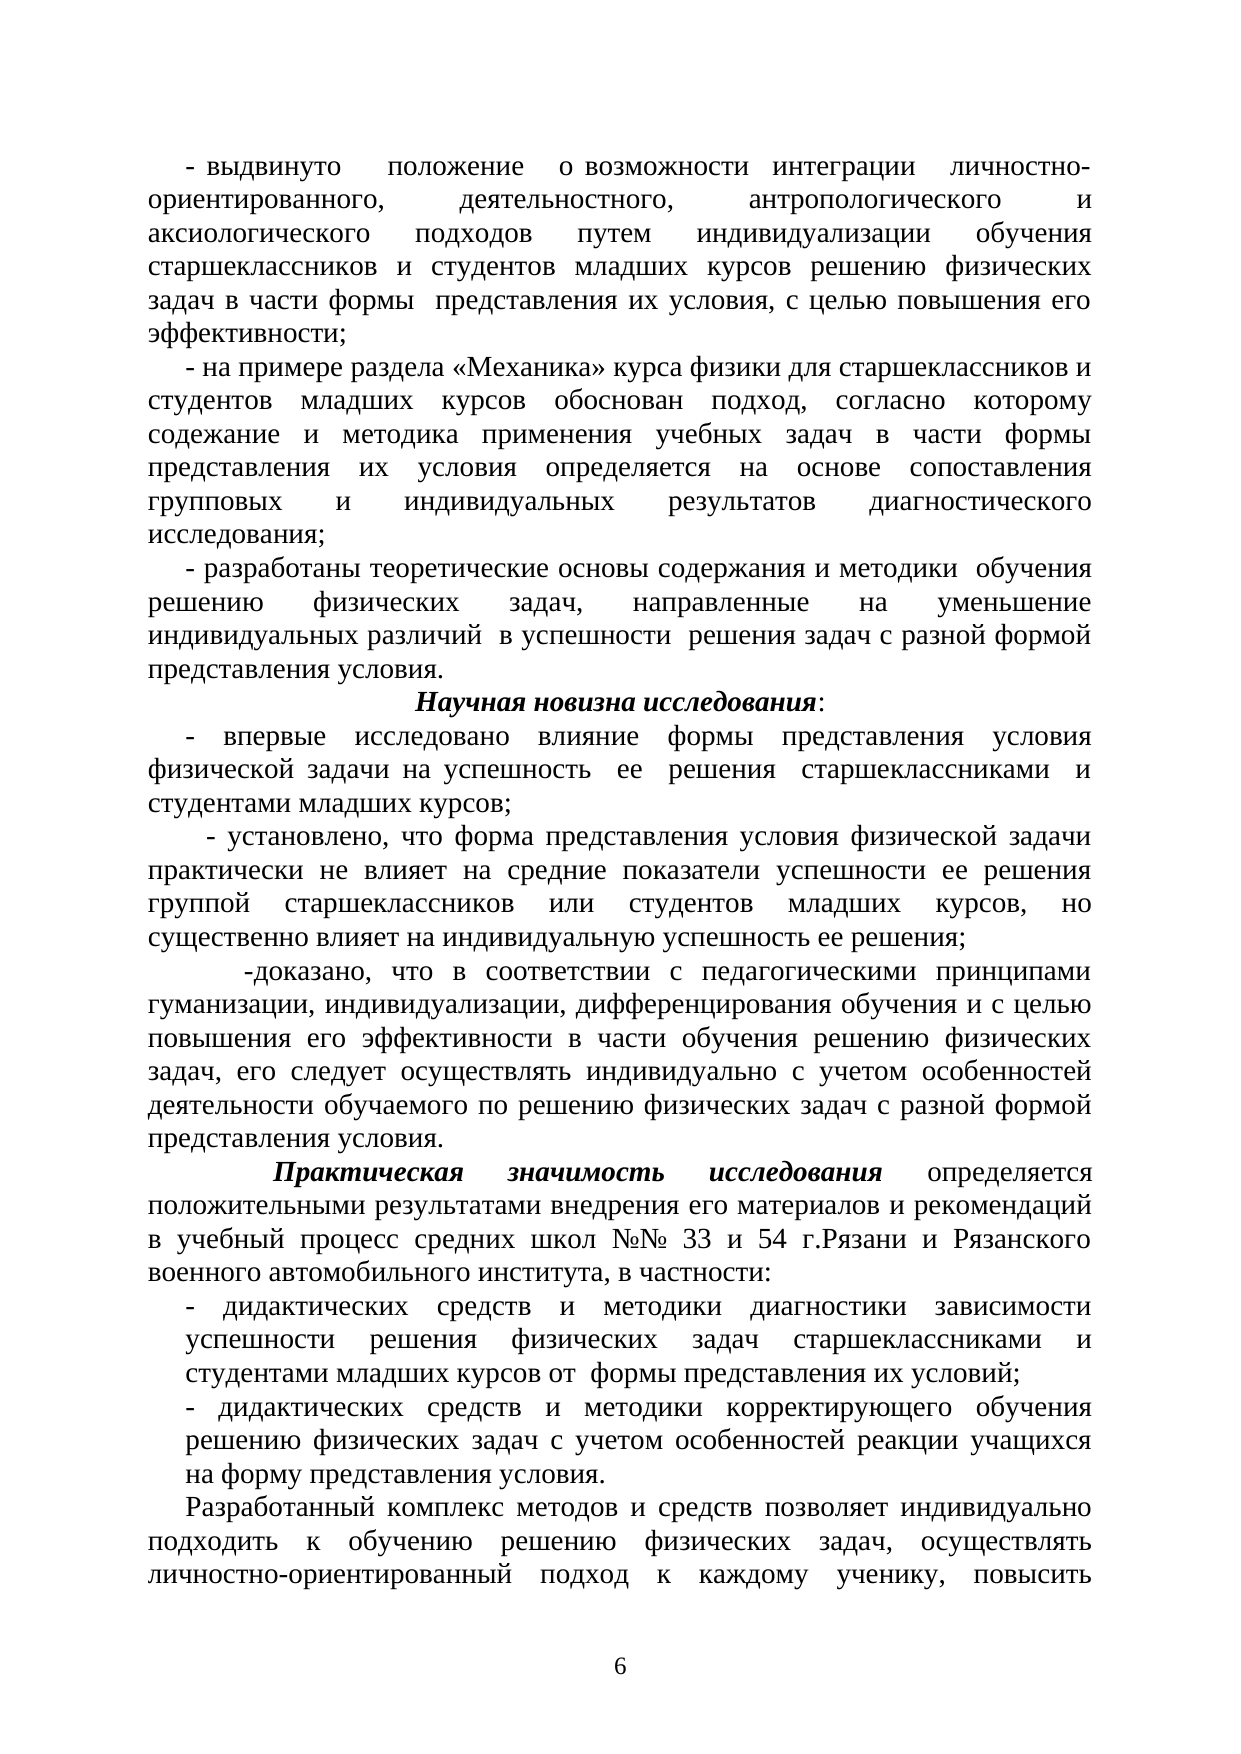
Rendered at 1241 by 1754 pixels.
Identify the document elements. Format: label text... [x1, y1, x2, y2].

text Практическая значимость исследования определяется положительными результатами внедрения его материалов и рекомендаций в учебный процесс средних школ №№ 33 и 54 г.Рязани и Рязанского военного автомобильного института, в частности: [148, 1154, 1092, 1288]
text Разработанный комплекс методов и средств позволяет индивидуально подходить к обучению решению физических задач, осуществлять личностно-ориентированный подход к каждому ученику, повысить [148, 1489, 1092, 1590]
text - на примере раздела «Механика» курса физики для старшеклассников и студентов младших курсов обоснован подход, согласно которому содежание и методика применения учебных задач в части формы представления их условия определяется на основе сопоставления групповых и индивидуальных результатов диагностического исследования; [148, 349, 1092, 550]
text Научная новизна исследования: [148, 684, 1092, 718]
text -доказано, что в соответствии с педагогическими принципами гуманизации, индивидуализации, дифференцирования обучения и с целью повышения его эффективности в части обучения решению физических задач, его следует осуществлять индивидуально с учетом особенностей деятельности обучаемого по решению физических задач с разной формой представления условия. [148, 953, 1092, 1154]
text - выдвинуто положение о возможности интеграции личностно-ориентированного, деятельностного, антропологического и аксиологического подходов путем индивидуализации обучения старшеклассников и студентов младших курсов решению физических задач в части формы представления их условия, с целью повышения его эффективности; [148, 148, 1092, 349]
text - установлено, что форма представления условия физической задачи практически не влияет на средние показатели успешности ее решения группой старшеклассников или студентов младших курсов, но существенно влияет на индивидуальную успешность ее решения; [148, 818, 1092, 953]
text - впервые исследовано влияние формы представления условия физической задачи на успешность ее решения старшеклассниками и студентами младших курсов; [148, 718, 1092, 818]
text - разработаны теоретические основы содержания и методики обучения решению физических задач, направленные на уменьшение индивидуальных различий в успешности решения задач с разной формой представления условия. [148, 550, 1092, 684]
text - дидактических средств и методики диагностики зависимости успешности решения физических задач старшеклассниками и студентами младших курсов от формы представления их условий; [185, 1288, 1092, 1389]
text - дидактических средств и методики корректирующего обучения решению физических задач с учетом особенностей реакции учащихся на форму представления условия. [185, 1389, 1092, 1489]
